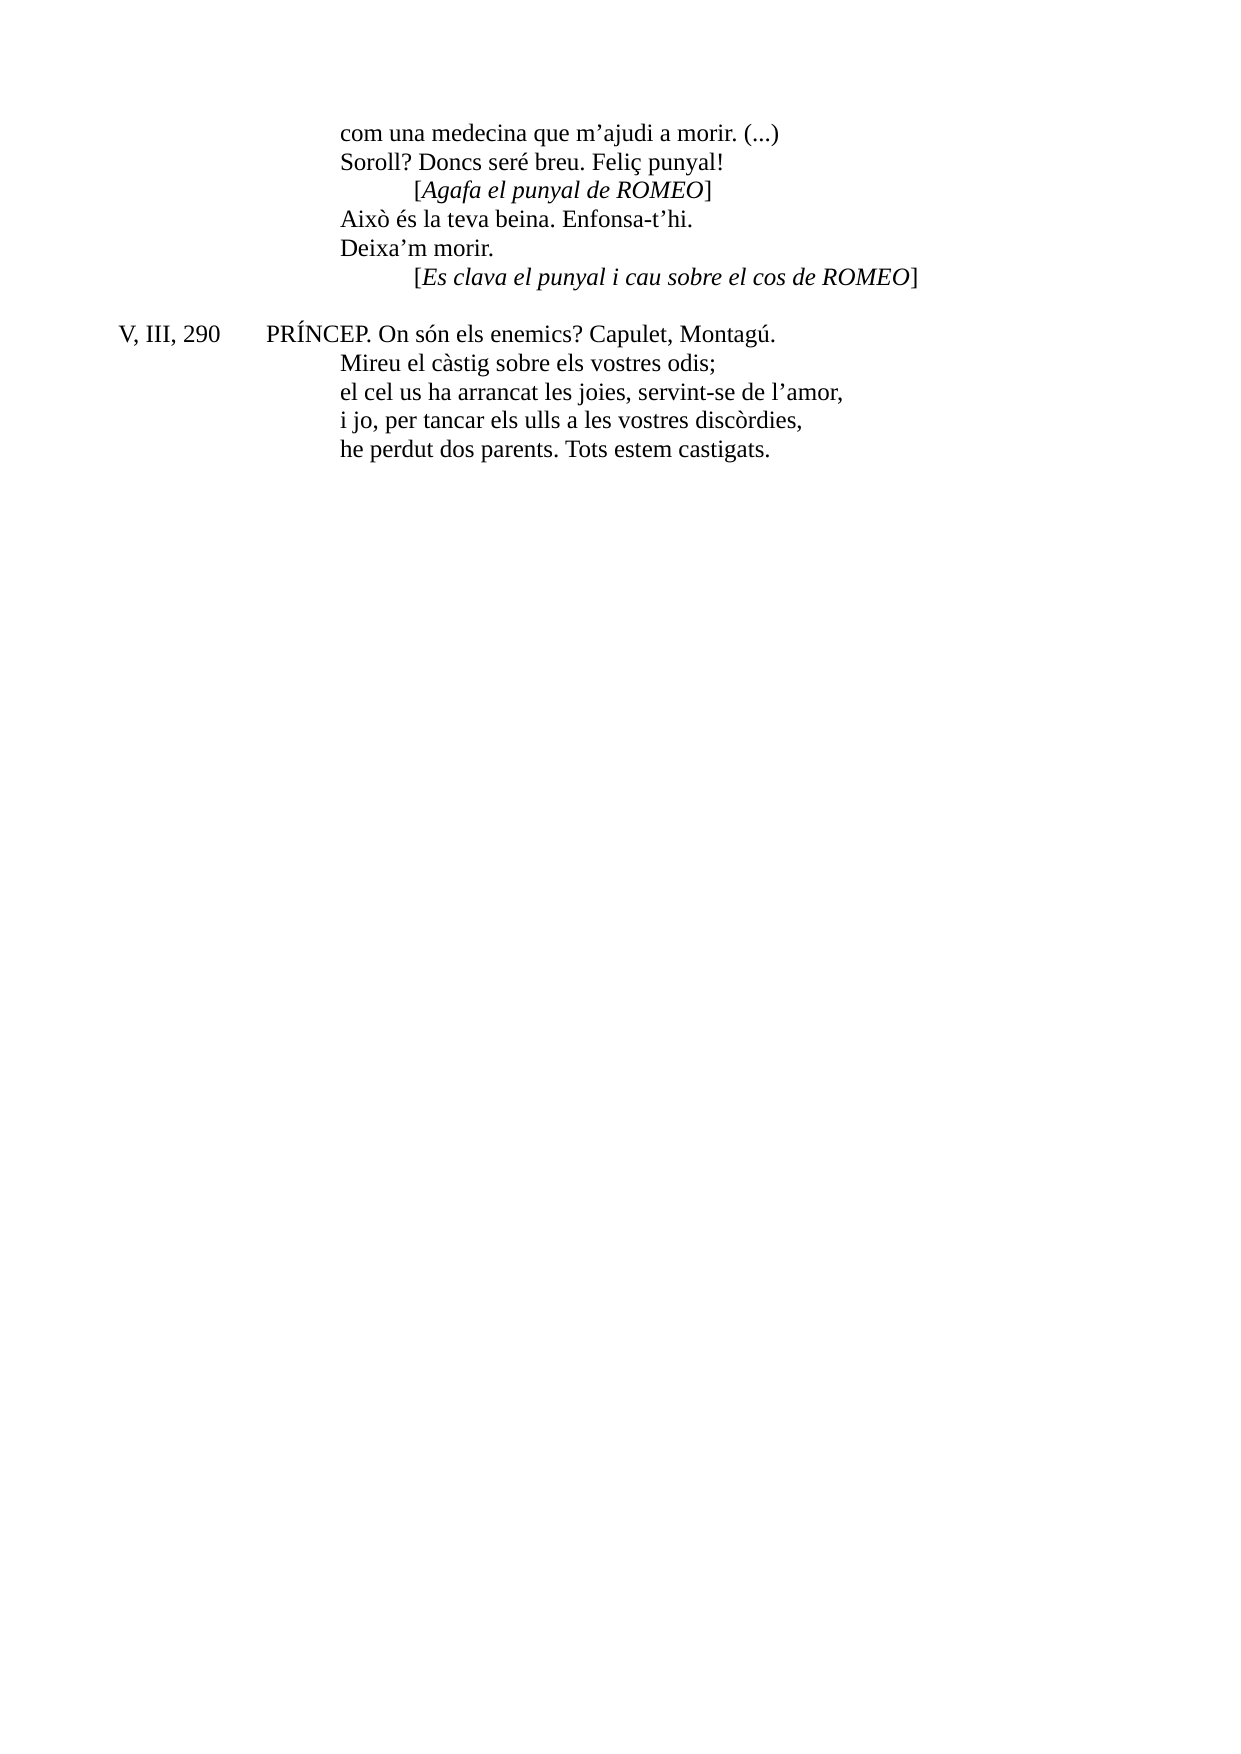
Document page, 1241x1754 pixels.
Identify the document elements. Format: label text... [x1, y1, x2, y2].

text he perdut dos parents. Tots estem castigats. [118, 434, 1122, 463]
text Soroll? Doncs seré breu. Feliç punyal! [118, 147, 1122, 176]
text Això és la teva beina. Enfonsa-t’hi. [118, 204, 1122, 233]
text V, III, 290 PRÍNCEP. On són els enemics? Capulet, Montagú. [118, 319, 1122, 348]
text i jo, per tancar els ulls a les vostres discòrdies, [118, 406, 1122, 434]
text [Agafa el punyal de ROMEO] [118, 176, 1122, 204]
text el cel us ha arrancat les joies, servint-se de l’amor, [118, 377, 1122, 406]
text Mireu el càstig sobre els vostres odis; [118, 348, 1122, 377]
text Deixa’m morir. [118, 233, 1122, 262]
text com una medecina que m’ajudi a morir. (...) [118, 118, 1122, 147]
text [Es clava el punyal i cau sobre el cos de ROMEO] [118, 262, 1122, 291]
